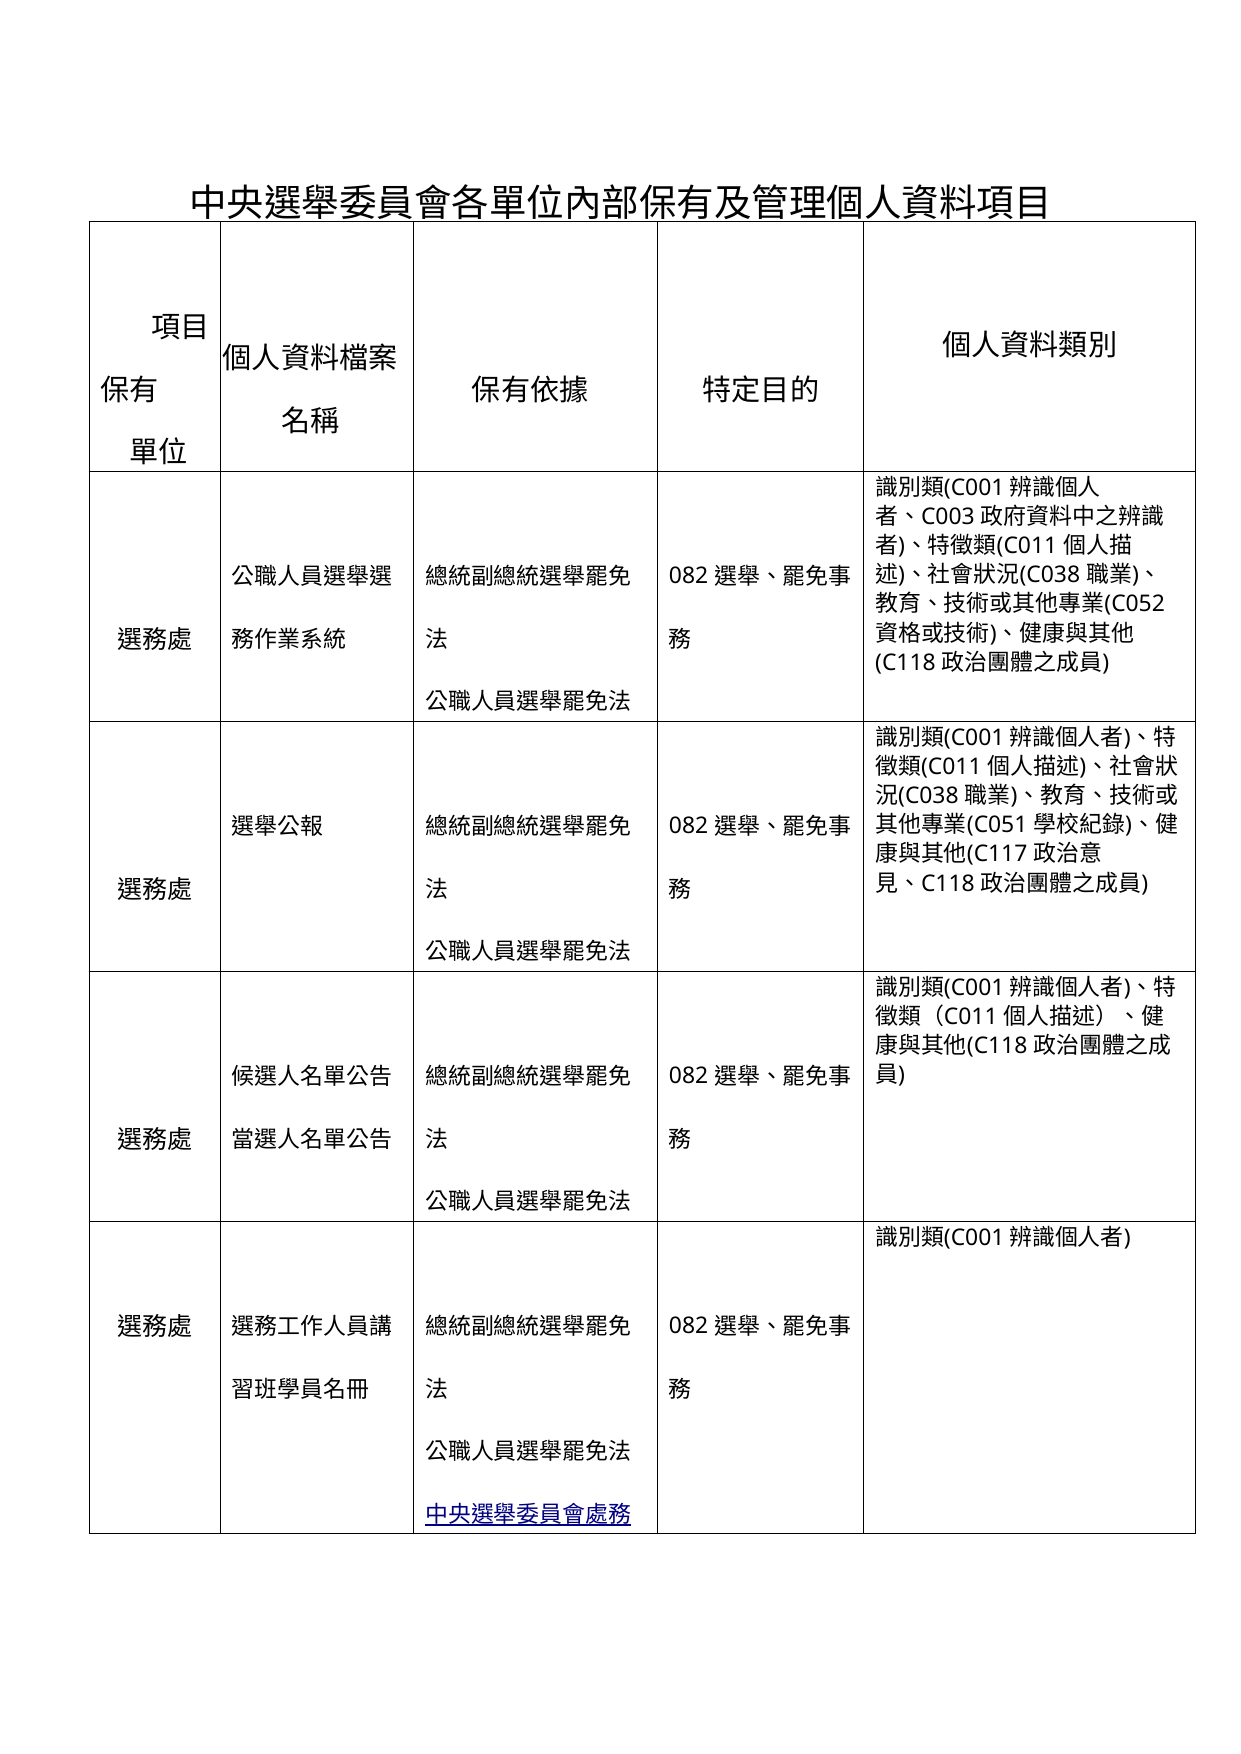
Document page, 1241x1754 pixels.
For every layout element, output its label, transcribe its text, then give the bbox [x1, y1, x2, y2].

table_cell 公職人員選舉選務作業系統 [221, 472, 413, 721]
table_cell 候選人名單公告 當選人名單公告 [221, 972, 413, 1221]
table_cell 選務處 [90, 972, 220, 1221]
table_cell 總統副總統選舉罷免法 公職人員選舉罷免法 [414, 972, 657, 1221]
table_cell 識別類(C001辨識個人者)、特徵類(C011 個人描述)、社會狀況(C038 職業)、教育、技術或其他專業(C051 學校紀錄)、健康與其他(C117 政治意見、C118 政治團體之成員) [864, 722, 1195, 971]
table_cell 選務處 [90, 722, 220, 971]
table_header 項目 保有 單位 [90, 222, 220, 471]
table_cell 總統副總統選舉罷免法 公職人員選舉罷免法 中央選舉委員會處務 [414, 1222, 657, 1533]
table_cell 選務處 [90, 1222, 220, 1533]
table_cell 選務工作人員講習班學員名冊 [221, 1222, 413, 1533]
table_header 個人資料類別 [864, 222, 1195, 471]
table_cell 總統副總統選舉罷免法 公職人員選舉罷免法 [414, 722, 657, 971]
table_cell 選舉公報 [221, 722, 413, 971]
table_cell 082 選舉、罷免事務 [658, 972, 863, 1221]
table_cell 082 選舉、罷免事務 [658, 472, 863, 721]
table_cell 識別類(C001辨識個人者、C003 政府資料中之辨識者)、特徵類(C011 個人描述)、社會狀況(C038 職業)、教育、技術或其他專業(C052 資格或技術)、健康與其他(C118 政治團體之成員) [864, 472, 1195, 721]
table_cell 識別類(C001辨識個人者) [864, 1222, 1195, 1533]
table_cell 選務處 [90, 472, 220, 721]
table_header 特定目的 [658, 222, 863, 471]
table_header 保有依據 [414, 222, 657, 471]
table_cell 082 選舉、罷免事務 [658, 722, 863, 971]
table_cell 082 選舉、罷免事務 [658, 1222, 863, 1533]
table_cell 識別類(C001辨識個人者)、特徵類（C011 個人描述）、健康與其他(C118 政治團體之成員) [864, 972, 1195, 1221]
table_header 個人資料檔案名稱 [221, 222, 413, 471]
table_cell 總統副總統選舉罷免法 公職人員選舉罷免法 [414, 472, 657, 721]
text 中央選舉委員會各單位內部保有及管理個人資料項目 [59, 158, 1181, 221]
